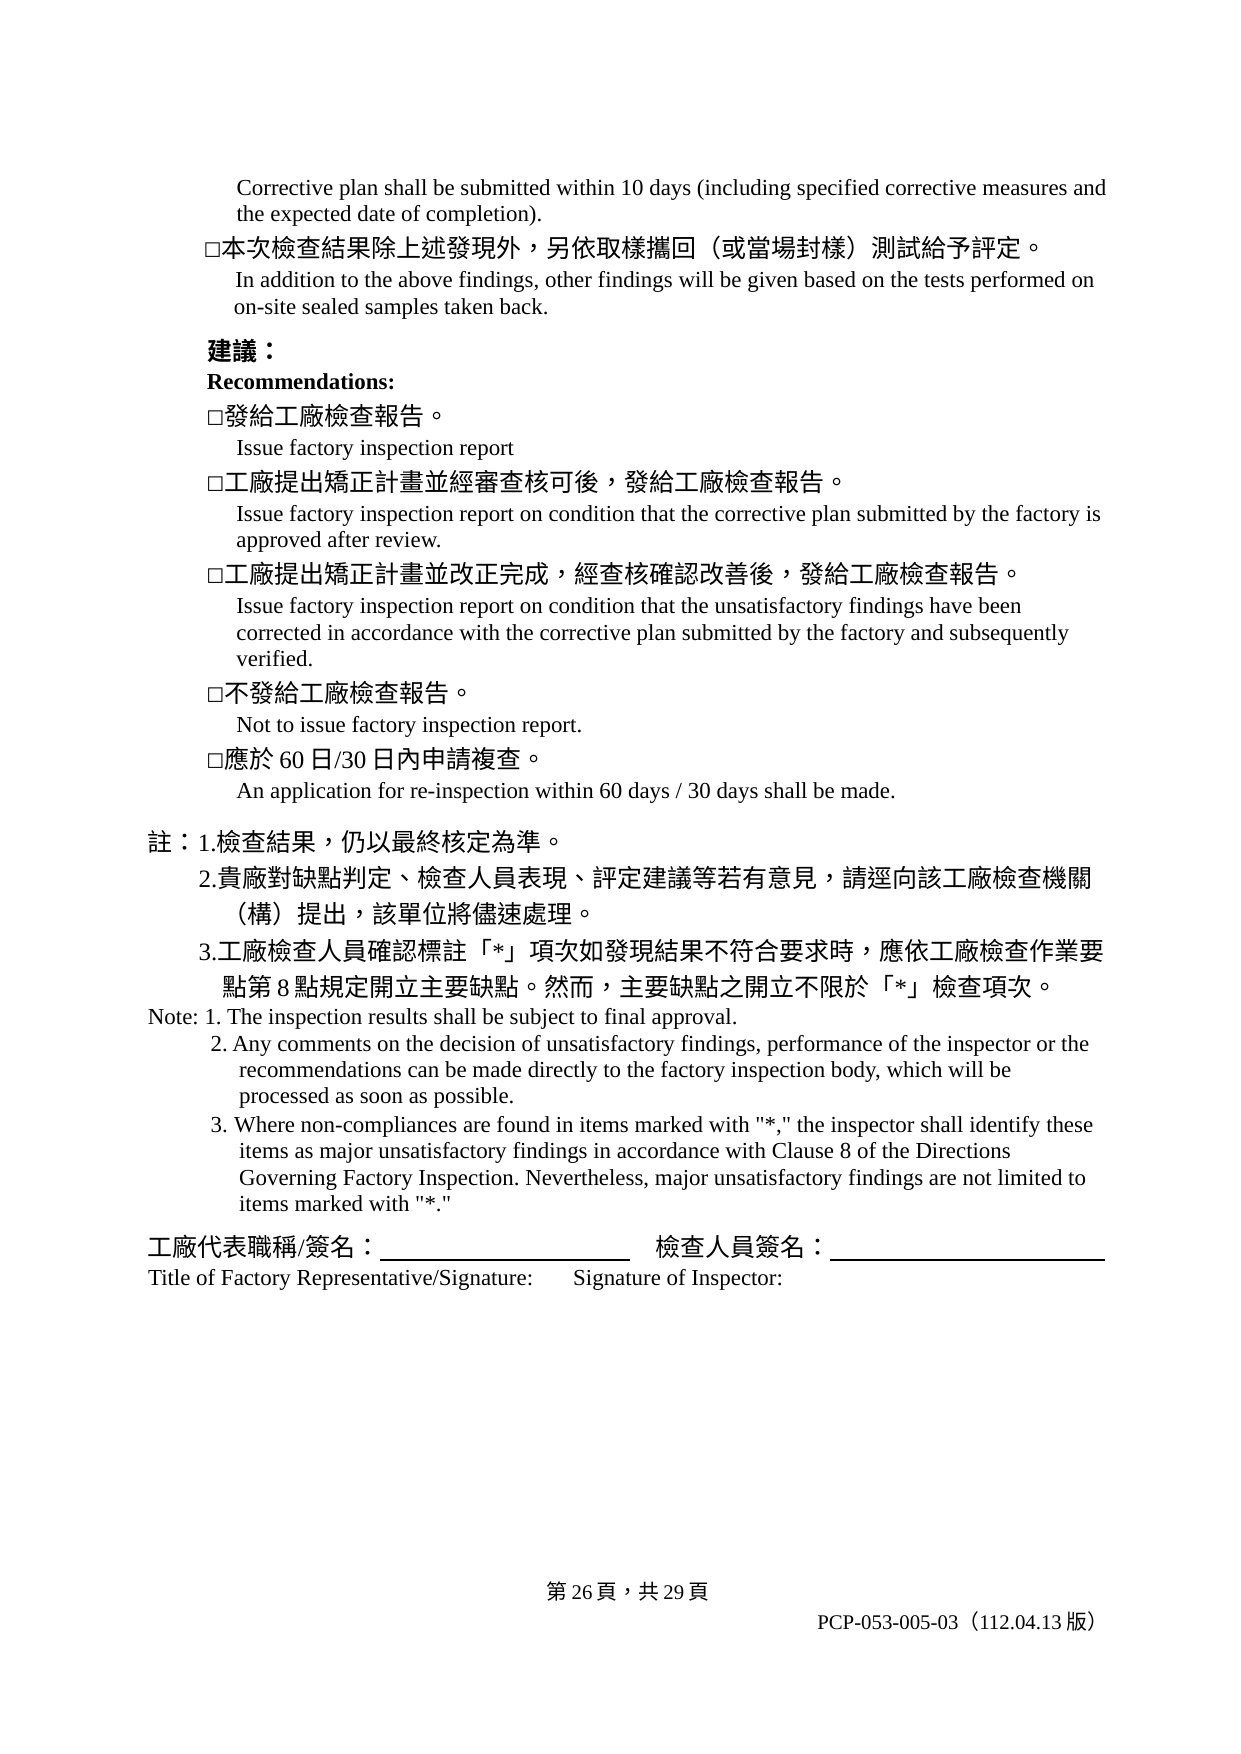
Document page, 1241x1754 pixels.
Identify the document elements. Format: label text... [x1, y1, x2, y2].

text Recommendations: [198, 368, 1107, 394]
text 工廠代表職稱/簽名： 檢查人員簽名： [148, 1228, 1107, 1264]
text Issue factory inspection report on condition that the corrective plan submitted by the factory is approved after review. [236, 500, 1107, 553]
text An application for re-inspection within 60 days / 30 days shall be made. [236, 777, 1107, 803]
text Issue factory inspection report [236, 434, 1107, 460]
text 註：1.檢查結果，仍以最終核定為準。 [148, 822, 1107, 858]
text 3. Where non-compliances are found in items marked with "*," the inspector shall identify these items as major unsatisfactory findings in accordance with Clause 8 of the Directions Governing Factory Inspection. Nevertheless, major unsatisfactory findings are not limited to items marked with "*." [210, 1109, 1107, 1217]
text Issue factory inspection report on condition that the unsatisfactory findings have been corrected in accordance with the corrective plan submitted by the factory and subsequently verified. [236, 592, 1107, 671]
text In addition to the above findings, other findings will be given based on the tests performed on on-site sealed samples taken back. [234, 266, 1107, 319]
text Not to issue factory inspection report. [236, 711, 1107, 737]
text ☐發給工廠檢查報告。 [206, 394, 1107, 434]
text ☐工廠提出矯正計畫並改正完成，經查核確認改善後，發給工廠檢查報告。 [206, 553, 1107, 592]
text Note: 1. The inspection results shall be subject to final approval. [148, 1003, 1107, 1030]
text Corrective plan shall be submitted within 10 days (including specified corrective measures and the expected date of completion). [236, 174, 1107, 227]
text ☐不發給工廠檢查報告。 [206, 671, 1107, 711]
text ☐工廠提出矯正計畫並經審查核可後，發給工廠檢查報告。 [206, 460, 1107, 500]
text 2.貴廠對缺點判定、檢查人員表現、評定建議等若有意見，請逕向該工廠檢查機關（構）提出，該單位將儘速處理。 [198, 858, 1107, 931]
text 2. Any comments on the decision of unsatisfactory findings, performance of the inspector or the recommendations can be made directly to the factory inspection body, which will be processed as soon as possible. [210, 1030, 1107, 1109]
text Title of Factory Representative/Signature: Signature of Inspector: [148, 1264, 1107, 1291]
text 3.工廠檢查人員確認標註「*」項次如發現結果不符合要求時，應依工廠檢查作業要點第8點規定開立主要缺點。然而，主要缺點之開立不限於「*」檢查項次。 [198, 931, 1107, 1003]
text ☐本次檢查結果除上述發現外，另依取樣攜回（或當場封樣）測試給予評定。 [204, 227, 1107, 266]
text 建議： [198, 332, 1107, 368]
text ☐應於60日/30日內申請複查。 [206, 737, 1107, 777]
